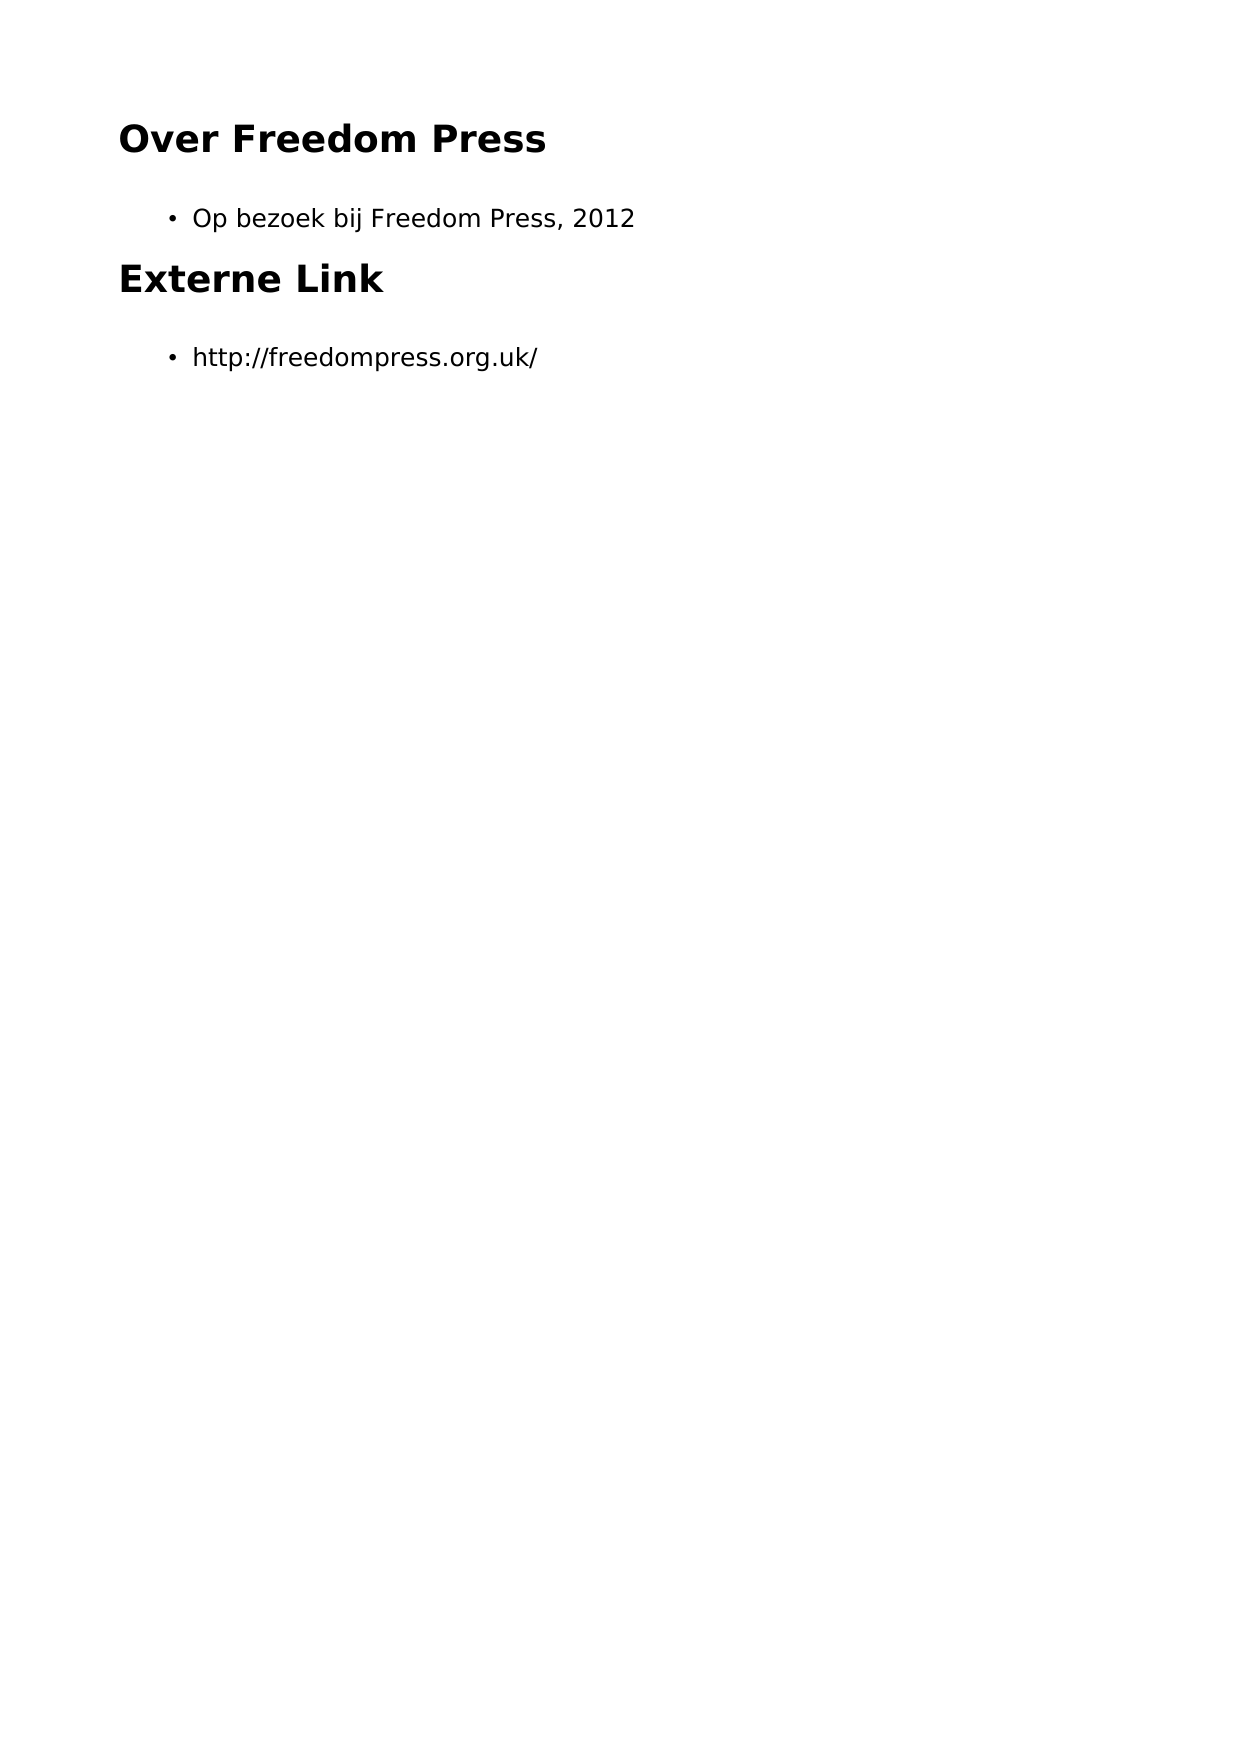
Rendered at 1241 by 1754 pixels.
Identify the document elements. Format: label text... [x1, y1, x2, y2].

subtitle Externe Link [118, 258, 1122, 302]
list Op bezoek bij Freedom Press, 2012 [177, 204, 1122, 233]
subtitle Over Freedom Press [118, 118, 1122, 162]
list http://freedompress.org.uk/ [177, 343, 1122, 373]
